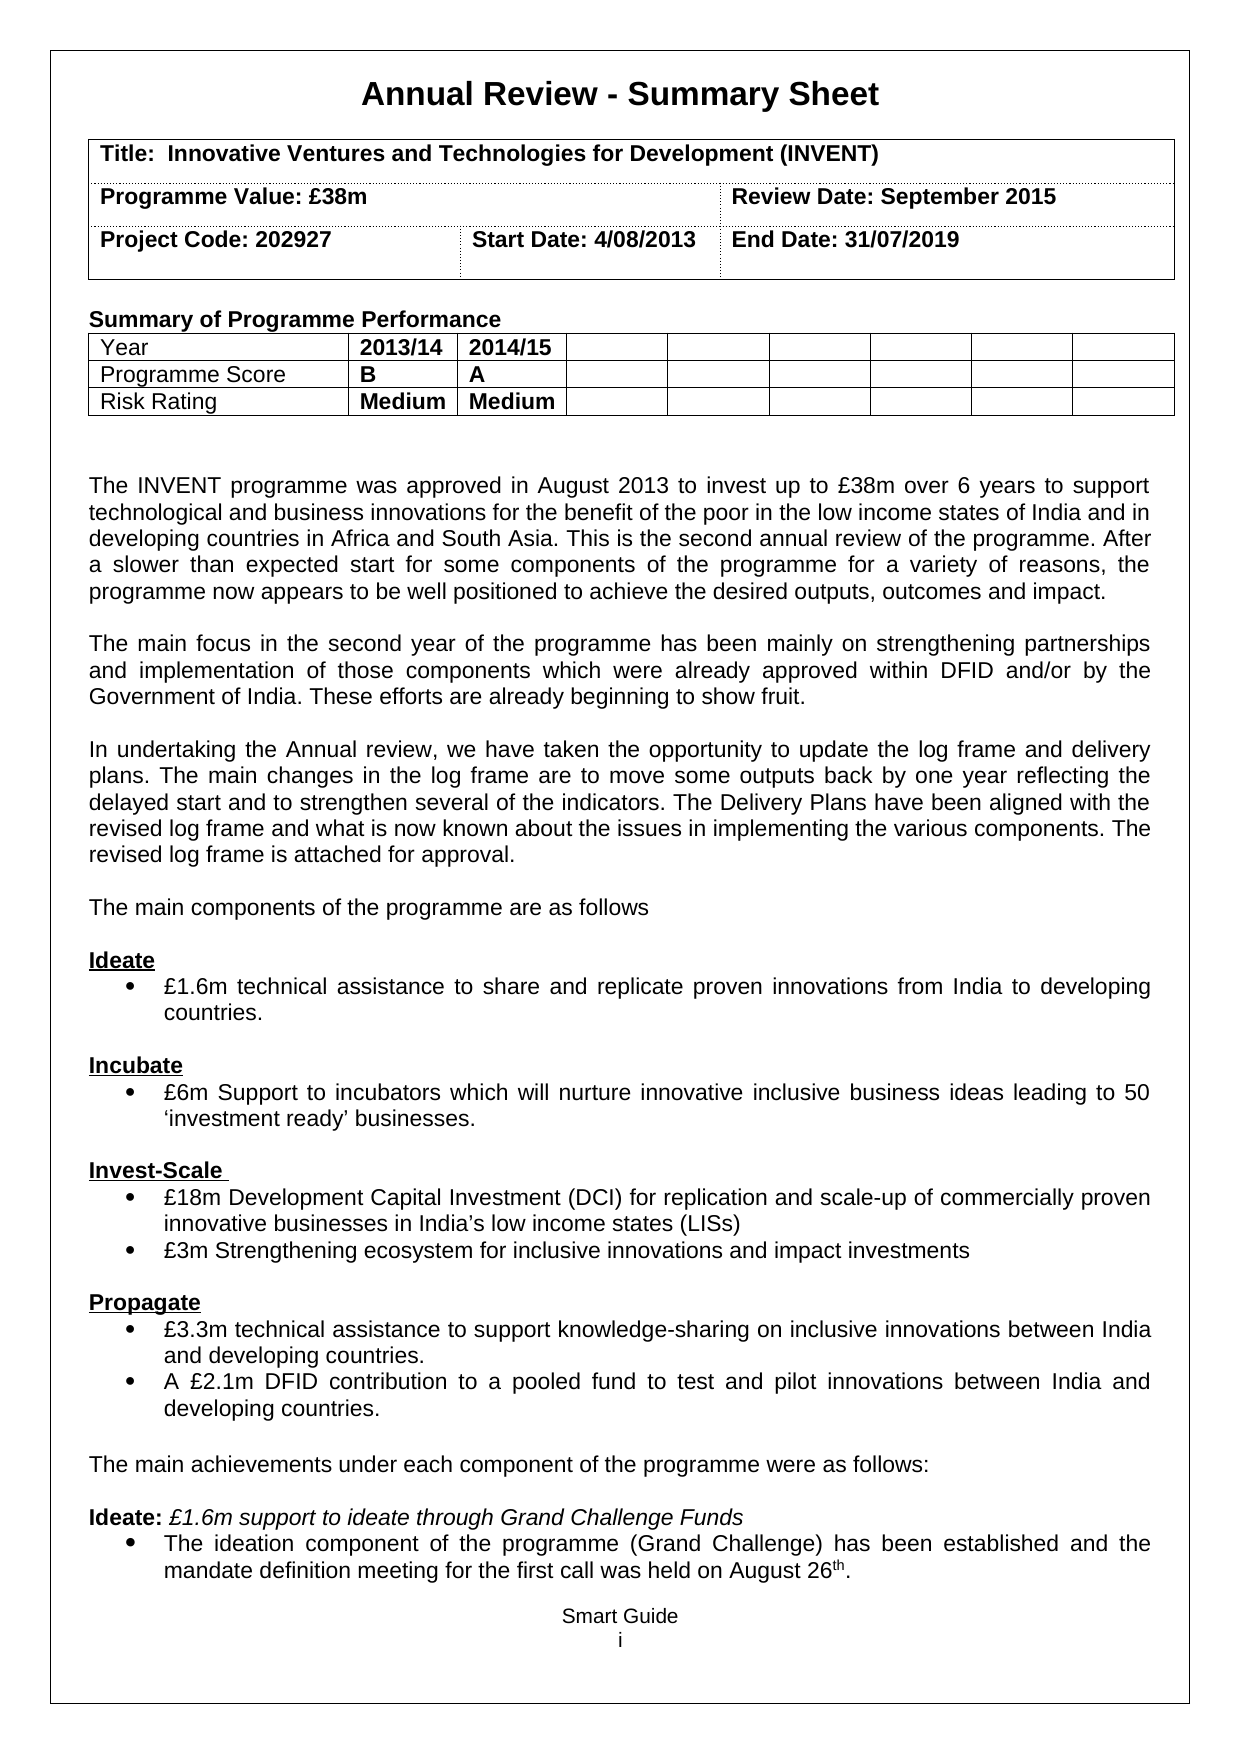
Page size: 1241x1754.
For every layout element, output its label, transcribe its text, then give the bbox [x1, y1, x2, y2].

table_cell Programme Value: £38m [89, 183, 720, 226]
table_cell [567, 361, 667, 387]
list £6m Support to incubators which will nurture innovative inclusive business ideas leading to 50 ‘investment ready’ businesses. [126, 1078, 1152, 1131]
table_header [567, 334, 667, 360]
table_cell Risk Rating [89, 388, 348, 415]
text Propagate [89, 1289, 1152, 1316]
table_cell Review Date: September 2015 [720, 183, 1174, 226]
table_header [770, 334, 870, 360]
text The main components of the programme are as follows [89, 894, 1152, 920]
list £18m Development Capital Investment (DCI) for replication and scale-up of commercially proven innovative businesses in India’s low income states (LISs) [126, 1184, 1152, 1237]
text Incubate [89, 1052, 1152, 1078]
list The ideation component of the programme (Grand Challenge) has been established and the mandate definition meeting for the first call was held on August 26th. [126, 1530, 1152, 1583]
table_cell [1073, 361, 1174, 387]
table_cell [668, 361, 769, 387]
table_cell B [349, 361, 457, 387]
table_cell [972, 361, 1072, 387]
table_cell [770, 361, 870, 387]
text The main achievements under each component of the programme were as follows: [89, 1451, 1152, 1478]
table_cell [1073, 388, 1174, 415]
text Annual Review - Summary Sheet [89, 74, 1152, 112]
table_header [668, 334, 769, 360]
list A £2.1m DFID contribution to a pooled fund to test and pilot innovations between India and developing countries. [126, 1368, 1152, 1421]
table_cell Start Date: 4/08/2013 [461, 226, 720, 279]
table_cell [770, 388, 870, 415]
table_cell [972, 388, 1072, 415]
table_header [972, 334, 1072, 360]
table_header [1073, 334, 1174, 360]
table_header Title: Innovative Ventures and Technologies for Development (INVENT) [89, 140, 1174, 182]
table_header 2014/15 [458, 334, 566, 360]
table_header [871, 334, 971, 360]
text Invest-Scale [89, 1157, 1152, 1184]
text The main focus in the second year of the programme has been mainly on strengthening partnerships and implementation of those components which were already approved within DFID and/or by the Government of India. These efforts are already beginning to show fruit. [89, 630, 1152, 709]
text Ideate: £1.6m support to ideate through Grand Challenge Funds [89, 1504, 1152, 1530]
table_cell [567, 388, 667, 415]
table_cell Medium [349, 388, 457, 415]
table_cell Programme Score [89, 361, 348, 387]
table_header 2013/14 [349, 334, 457, 360]
table_cell [871, 388, 971, 415]
list £3m Strengthening ecosystem for inclusive innovations and impact investments [126, 1237, 1152, 1263]
table_cell [668, 388, 769, 415]
table_cell Project Code: 202927 [89, 226, 461, 279]
list £3.3m technical assistance to support knowledge-sharing on inclusive innovations between India and developing countries. [126, 1316, 1152, 1368]
table_header Year [89, 334, 348, 360]
text In undertaking the Annual review, we have taken the opportunity to update the log frame and delivery plans. The main changes in the log frame are to move some outputs back by one year reflecting the delayed start and to strengthen several of the indicators. The Delivery Plans have been aligned with the revised log frame and what is now known about the issues in implementing the various components. The revised log frame is attached for approval. [89, 736, 1152, 868]
table_cell End Date: 31/07/2019 [720, 226, 1174, 279]
table_cell [871, 361, 971, 387]
table_cell A [458, 361, 566, 387]
table_cell Medium [458, 388, 566, 415]
text The INVENT programme was approved in August 2013 to invest up to £38m over 6 years to support technological and business innovations for the benefit of the poor in the low income states of India and in developing countries in Africa and South Asia. This is the second annual review of the programme. After a slower than expected start for some components of the programme for a variety of reasons, the programme now appears to be well positioned to achieve the desired outputs, outcomes and impact. [89, 472, 1152, 604]
list £1.6m technical assistance to share and replicate proven innovations from India to developing countries. [126, 973, 1152, 1026]
text Ideate [89, 947, 1152, 973]
text Summary of Programme Performance [89, 306, 1152, 332]
